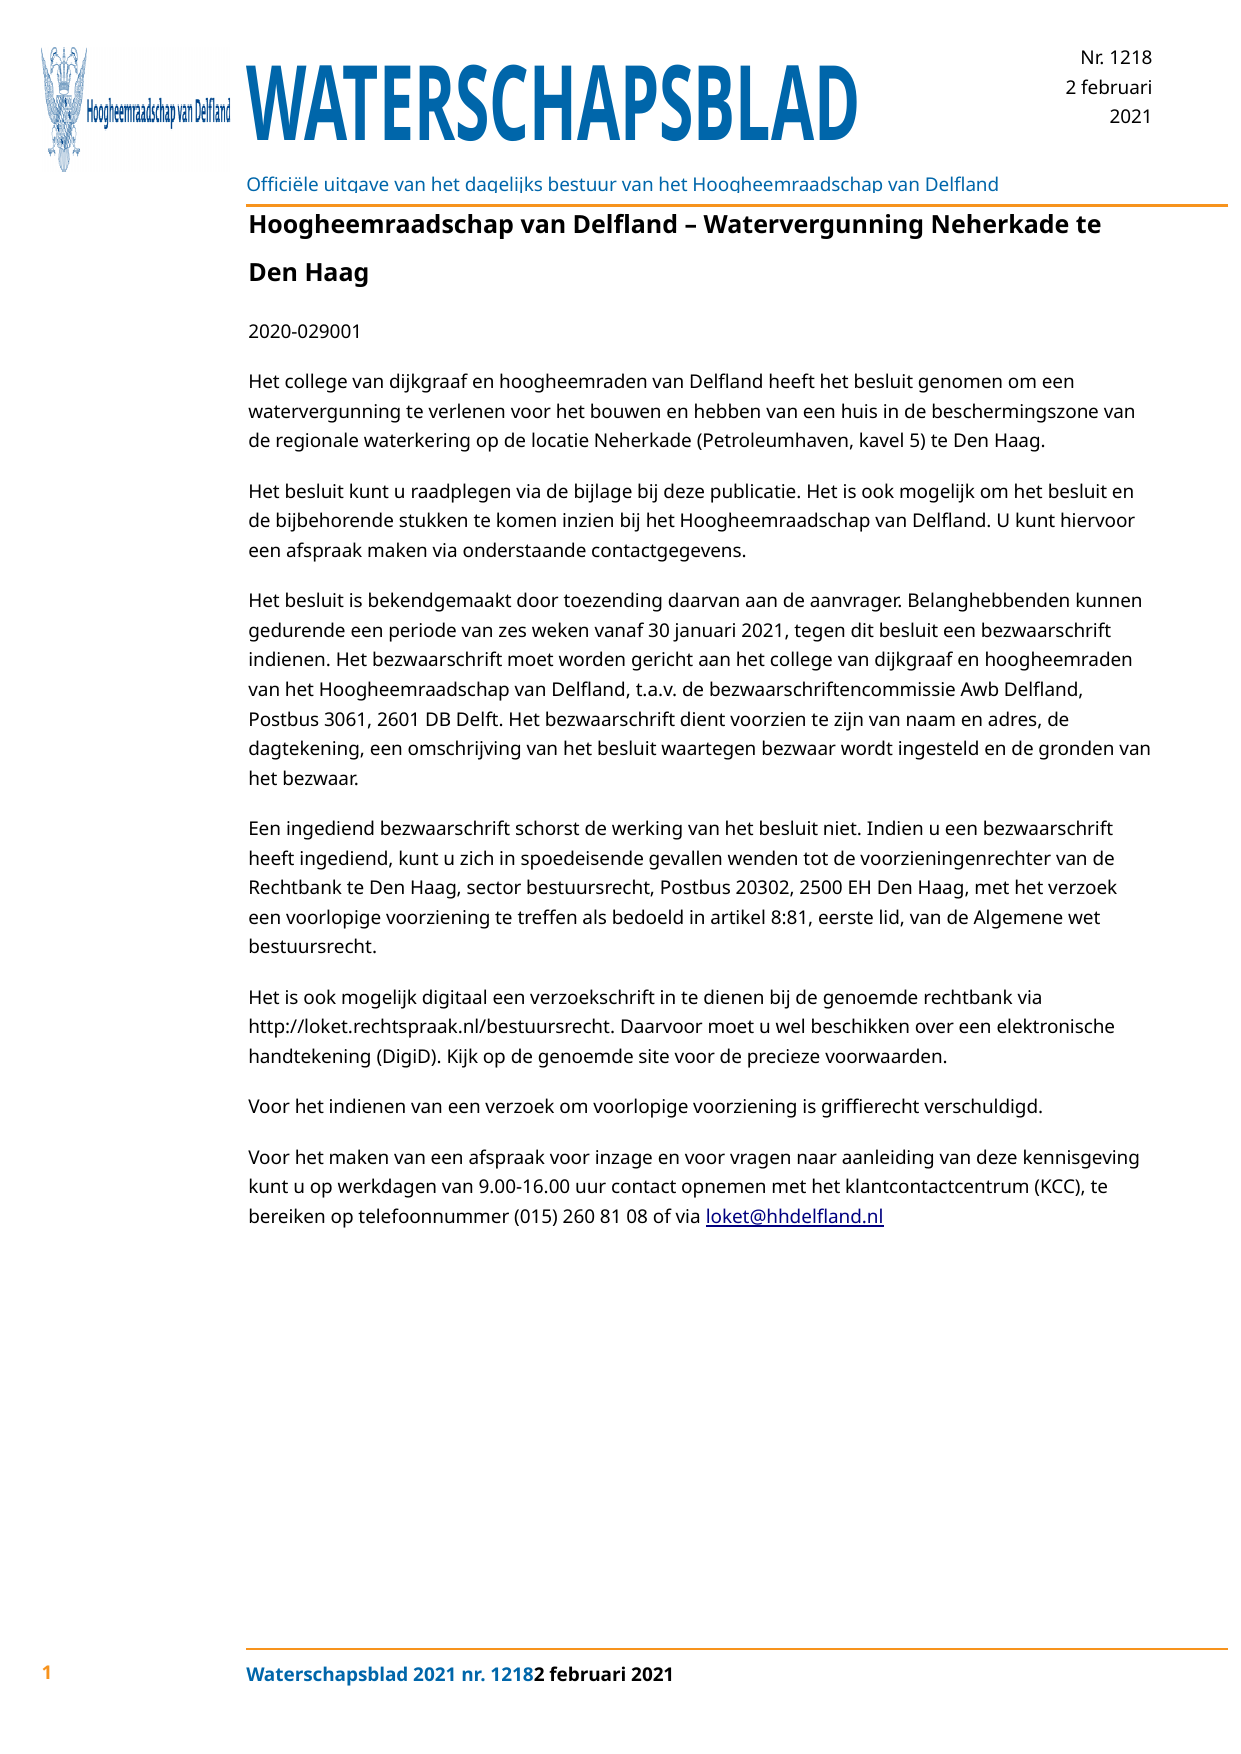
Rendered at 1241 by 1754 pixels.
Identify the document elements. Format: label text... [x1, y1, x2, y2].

text Voor het maken van een afspraak voor inzage en voor vragen naar aanleiding van deze kennisgeving kunt u op werkdagen van 9.00-16.00 uur contact opnemen met het klantcontactcentrum (KCC), te bereiken op telefoonnummer (015) 260 81 08 of via loket@hhdelfland.nl [248, 1144, 1152, 1229]
text 2020-029001 [248, 318, 1152, 344]
text Voor het indienen van een verzoek om voorlopige voorziening is griffierecht verschuldigd. [248, 1094, 1152, 1119]
text Een ingediend bezwaarschrift schorst de werking van het besluit niet. Indien u een bezwaarschrift heeft ingediend, kunt u zich in spoedeisende gevallen wenden tot de voorzieningenrechter van de Rechtbank te Den Haag, sector bestuursrecht, Postbus 20302, 2500 EH Den Haag, met het verzoek een voorlopige voorziening te treffen als bedoeld in artikel 8:81, eerste lid, van de Algemene wet bestuursrecht. [248, 815, 1152, 959]
text Het is ook mogelijk digitaal een verzoekschrift in te dienen bij de genoemde rechtbank via http://loket.rechtspraak.nl/bestuursrecht. Daarvoor moet u wel beschikken over een elektronische handtekening (DigiD). Kijk op de genoemde site voor de precieze voorwaarden. [248, 984, 1152, 1069]
text Hoogheemraadschap van Delfland – Watervergunning Neherkade te Den Haag [248, 207, 1152, 288]
text Het college van dijkgraaf en hoogheemraden van Delfland heeft het besluit genomen om een watervergunning te verlenen voor het bouwen en hebben van een huis in de beschermingszone van de regionale waterkering op de locatie Neherkade (Petroleumhaven, kavel 5) te Den Haag. [248, 368, 1152, 453]
text Het besluit is bekendgemaakt door toezending daarvan aan de aanvrager. Belanghebbenden kunnen gedurende een periode van zes weken vanaf 30 januari 2021, tegen dit besluit een bezwaarschrift indienen. Het bezwaarschrift moet worden gericht aan het college van dijkgraaf en hoogheemraden van het Hoogheemraadschap van Delfland, t.a.v. de bezwaarschriftencommissie Awb Delfland, Postbus 3061, 2601 DB Delft. Het bezwaarschrift dient voorzien te zijn van naam en adres, de dagtekening, een omschrijving van het besluit waartegen bezwaar wordt ingesteld en de gronden van het bezwaar. [248, 587, 1152, 791]
text Het besluit kunt u raadplegen via de bijlage bij deze publicatie. Het is ook mogelijk om het besluit en de bijbehorende stukken te komen inzien bij het Hoogheemraadschap van Delfland. U kunt hiervoor een afspraak maken via onderstaande contactgegevens. [248, 478, 1152, 563]
picture [41, 47, 231, 172]
